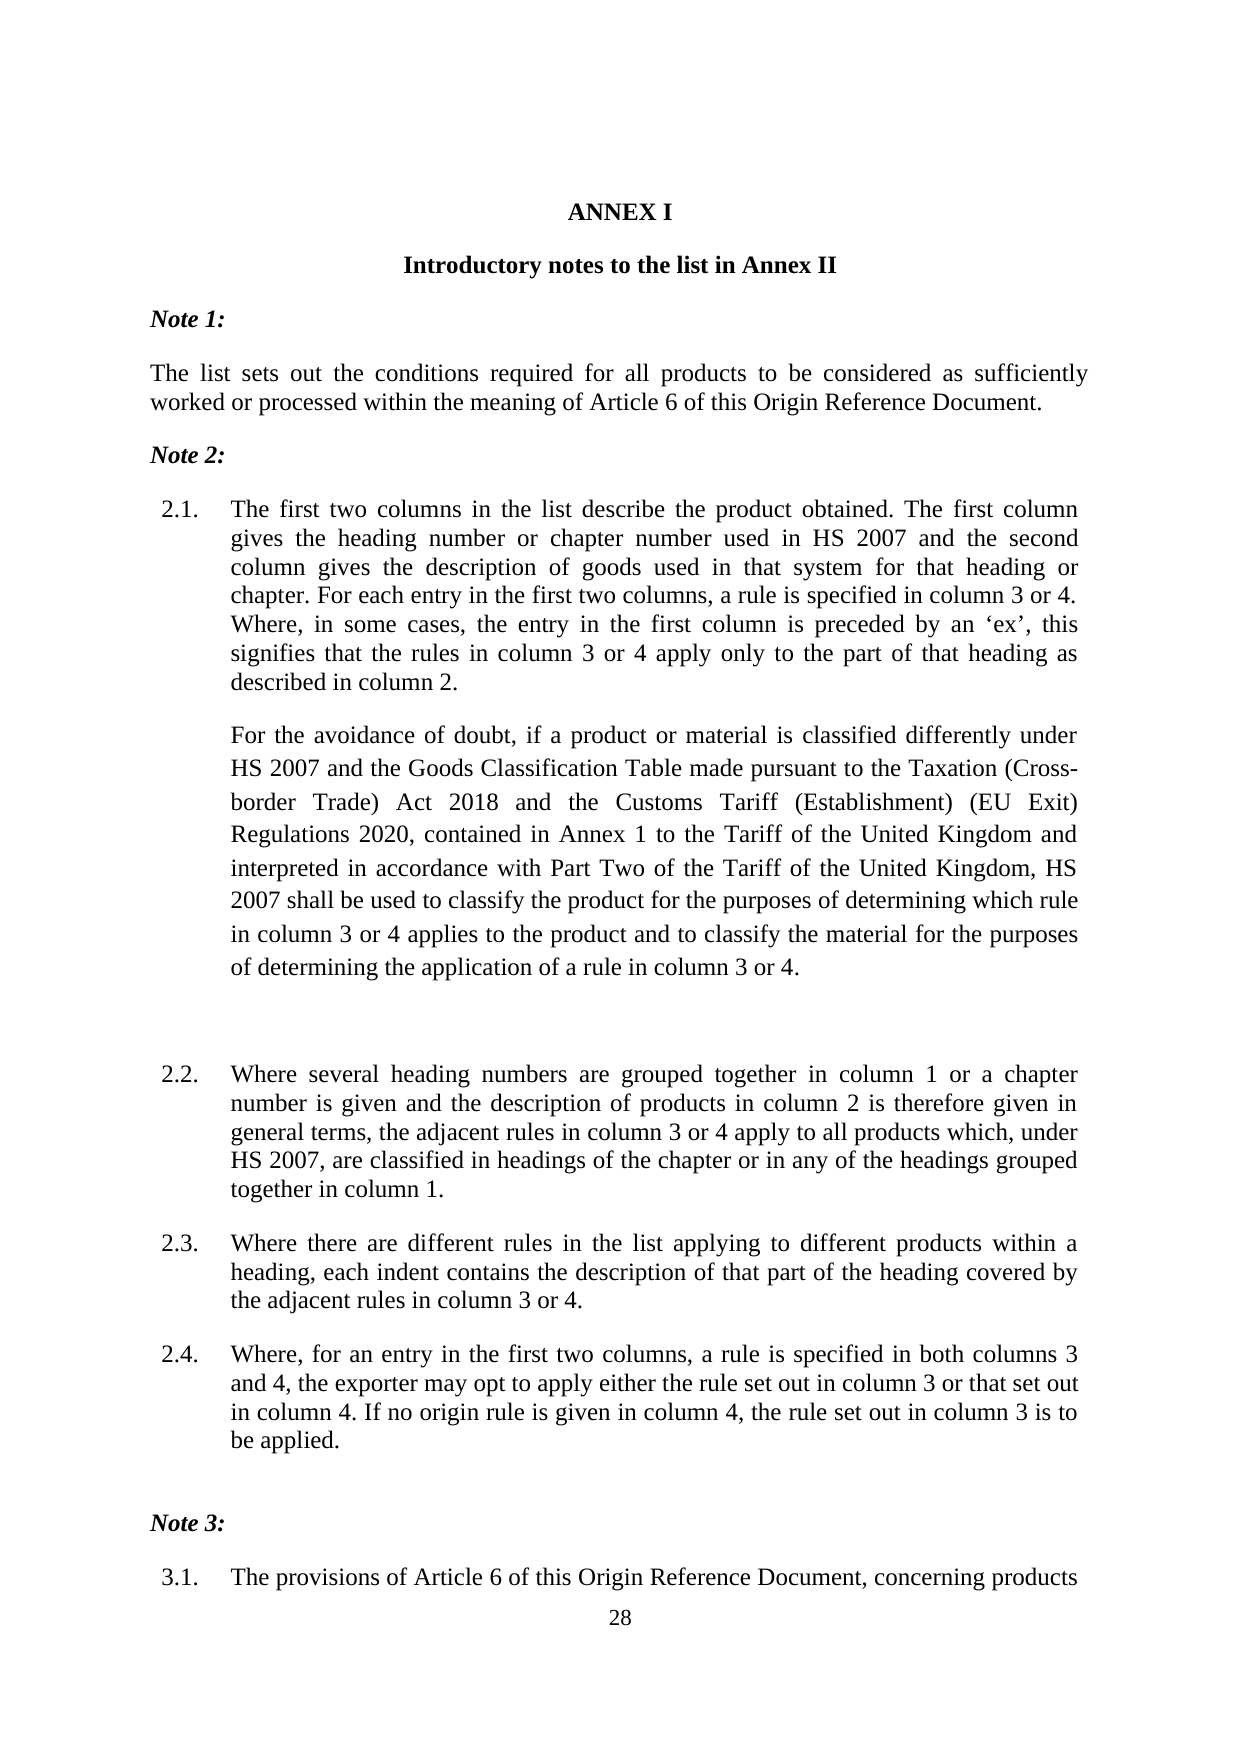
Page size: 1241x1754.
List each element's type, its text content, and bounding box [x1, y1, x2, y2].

text The list sets out the conditions required for all products to be considered as sufficiently worked or processed within the meaning of Article 6 of this Origin Reference Document. [150, 358, 1090, 416]
table_cell Where there are different rules in the list applying to different products within a heading, each indent contains the description of that part of the heading covered by the adjacent rules in column 3 or 4. [219, 1228, 1090, 1339]
text ANNEX I [150, 197, 1090, 226]
table_cell Where, for an entry in the first two columns, a rule is specified in both columns 3 and 4, the exporter may opt to apply either the rule set out in column 3 or that set out in column 4. If no origin rule is given in column 4, the rule set out in column 3 is to be applied. [219, 1339, 1090, 1479]
table_cell 2.3. [150, 1228, 219, 1339]
table_header 3.1. [150, 1562, 219, 1591]
text Note 2: [150, 441, 1090, 469]
table_header The provisions of Article 6 of this Origin Reference Document, concerning products [219, 1562, 1090, 1591]
text Note 1: [150, 304, 1090, 333]
text Note 3: [150, 1508, 1090, 1537]
text Introductory notes to the list in Annex II [150, 251, 1090, 279]
table_header The first two columns in the list describe the product obtained. The first column gives the heading number or chapter number used in HS 2007 and the second column gives the description of goods used in that system for that heading or chapter. For each entry in the first two columns, a rule is specified in column 3 or 4. Where, in some cases, the entry in the first column is preceded by an ‘ex’, this signifies that the rules in column 3 or 4 apply only to the part of that heading as described in column 2. For the avoidance of doubt, if a product or material is classified differently under HS 2007 and the Goods Classification Table made pursuant to the Taxation (Cross-border Trade) Act 2018 and the Customs Tariff (Establishment) (EU Exit) Regulations 2020, contained in Annex 1 to the Tariff of the United Kingdom and interpreted in accordance with Part Two of the Tariff of the United Kingdom, HS 2007 shall be used to classify the product for the purposes of determining which rule in column 3 or 4 applies to the product and to classify the material for the purposes of determining the application of a rule in column 3 or 4. [219, 494, 1090, 1059]
table_header 2.1. [150, 494, 219, 1059]
table_cell 2.4. [150, 1339, 219, 1479]
table_cell Where several heading numbers are grouped together in column 1 or a chapter number is given and the description of products in column 2 is therefore given in general terms, the adjacent rules in column 3 or 4 apply to all products which, under HS 2007, are classified in headings of the chapter or in any of the headings grouped together in column 1. [219, 1059, 1090, 1228]
table_cell 2.2. [150, 1059, 219, 1228]
